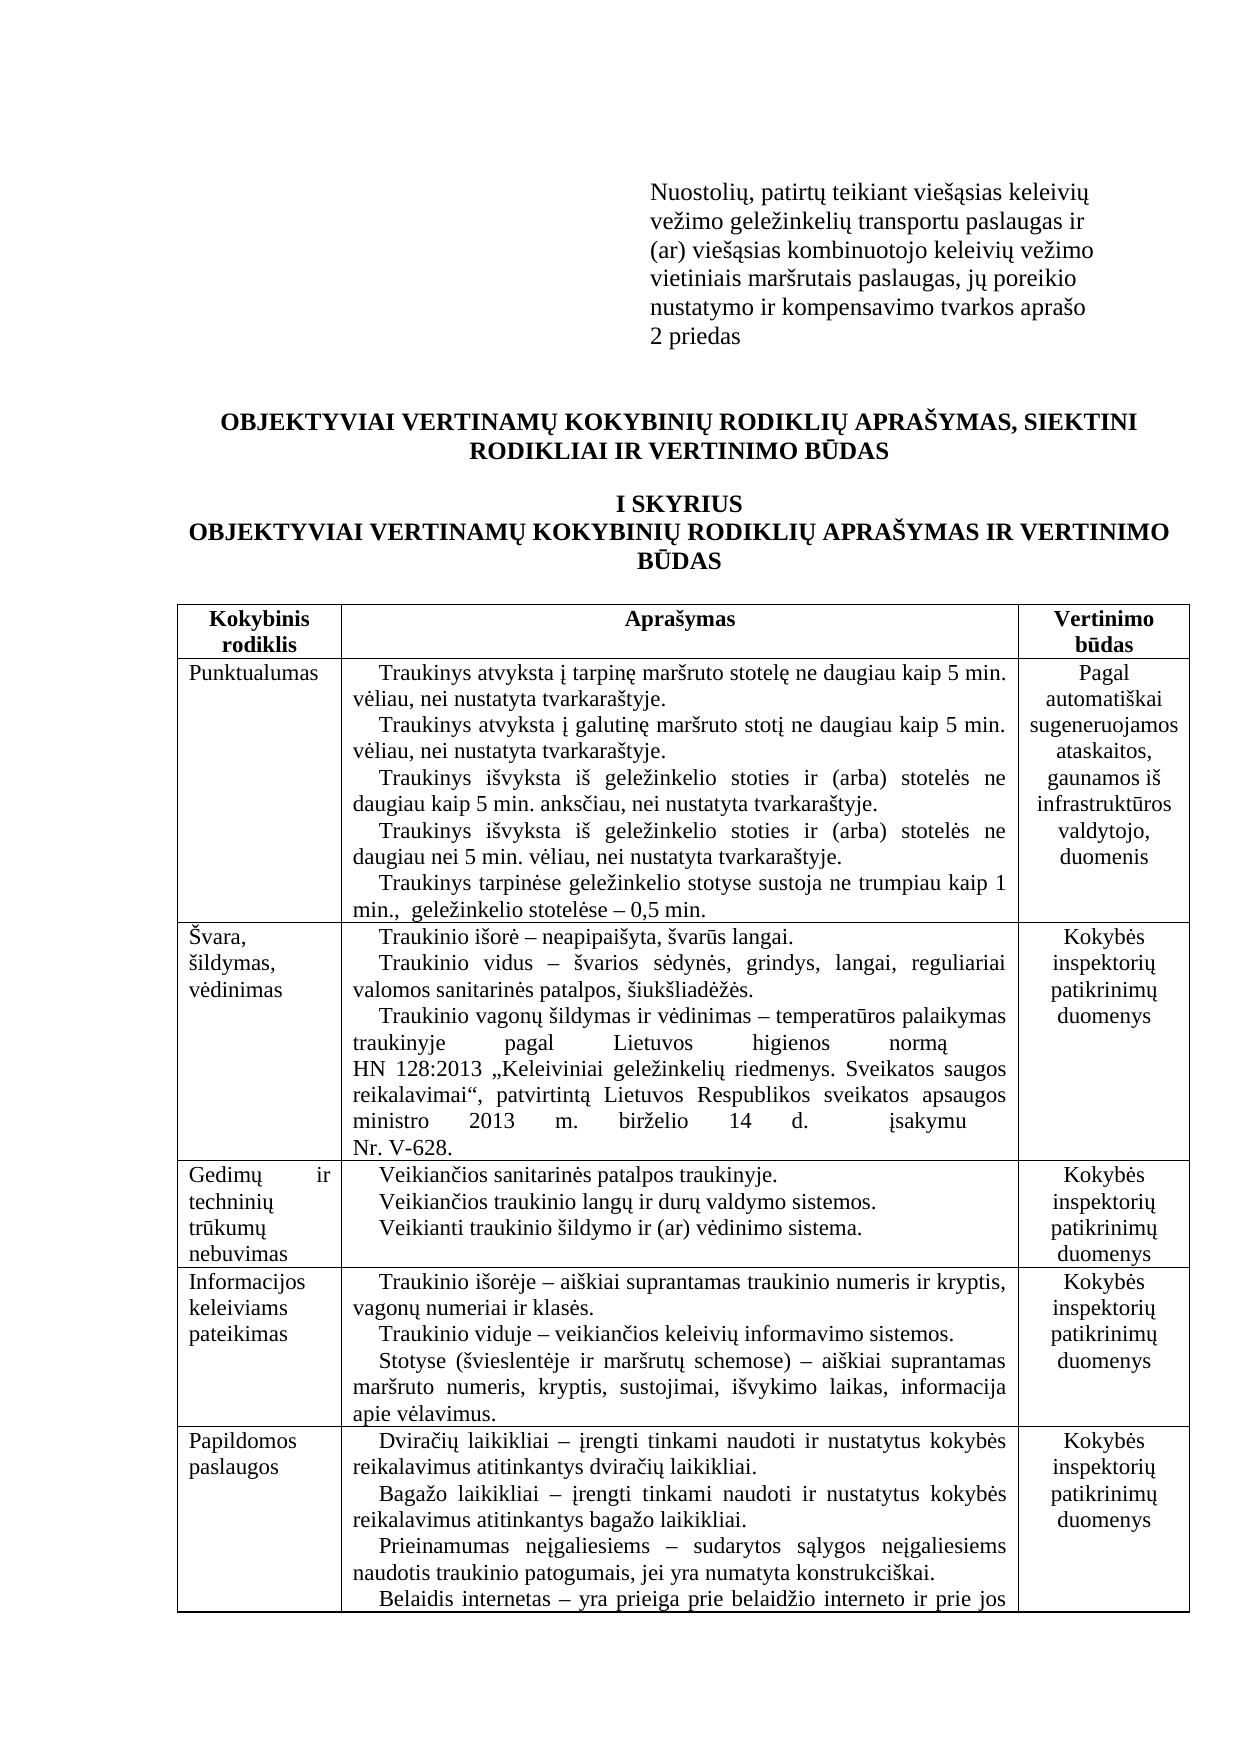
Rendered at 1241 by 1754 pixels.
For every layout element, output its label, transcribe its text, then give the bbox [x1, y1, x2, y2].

text (ar) viešąsias kombinuotojo keleivių vežimo [650, 235, 1181, 263]
table_cell Kokybės inspektorių patikrinimų duomenys [1019, 923, 1189, 1160]
table_cell Švara, šildymas, vėdinimas [178, 923, 341, 1160]
table_header Kokybinis rodiklis [178, 605, 341, 657]
table_cell Kokybės inspektorių patikrinimų duomenys [1019, 1427, 1189, 1611]
table_cell Punktualumas [178, 659, 341, 922]
table_cell Traukinio išorė – neapipaišyta, švarūs langai. Traukinio vidus – švarios sėdynės, grindys, langai, reguliariai valomos sanitarinės patalpos, šiukšliadėžės. Traukinio vagonų šildymas ir vėdinimas – temperatūros palaikymas traukinyje pagal Lietuvos higienos normą HN 128:2013 „Keleiviniai geležinkelių riedmenys. Sveikatos saugos reikalavimai“, patvirtintą Lietuvos Respublikos sveikatos apsaugos ministro 2013 m. birželio 14 d. įsakymu Nr. V-628. [342, 923, 1018, 1160]
table_cell Pagal automatiškai sugeneruojamos ataskaitos, gaunamos iš infrastruktūros valdytojo, duomenis [1019, 659, 1189, 922]
table_header Vertinimo būdas [1019, 605, 1189, 657]
table_cell Veikiančios sanitarinės patalpos traukinyje. Veikiančios traukinio langų ir durų valdymo sistemos. Veikianti traukinio šildymo ir (ar) vėdinimo sistema. [342, 1161, 1018, 1267]
table_cell Kokybės inspektorių patikrinimų duomenys [1019, 1161, 1189, 1267]
text Nuostolių, patirtų teikiant viešąsias keleivių [650, 177, 1181, 206]
text OBJEKTYVIAI VERTINAMŲ KOKYBINIŲ RODIKLIŲ APRAŠYMAS, SIEKTINI RODIKLIAI IR VERTINIMO BŪDAS [177, 407, 1181, 465]
table_cell Traukinio išorėje – aiškiai suprantamas traukinio numeris ir kryptis, vagonų numeriai ir klasės. Traukinio viduje – veikiančios keleivių informavimo sistemos. Stotyse (švieslentėje ir maršrutų schemose) – aiškiai suprantamas maršruto numeris, kryptis, sustojimai, išvykimo laikas, informacija apie vėlavimus. [342, 1268, 1018, 1426]
text nustatymo ir kompensavimo tvarkos aprašo [650, 292, 1181, 321]
subtitle I SKYRIUS [177, 489, 1181, 517]
text 2 priedas [650, 321, 1181, 350]
table_header Aprašymas [342, 605, 1018, 657]
table_cell Dviračių laikikliai – įrengti tinkami naudoti ir nustatytus kokybės reikalavimus atitinkantys dviračių laikikliai. Bagažo laikikliai – įrengti tinkami naudoti ir nustatytus kokybės reikalavimus atitinkantys bagažo laikikliai. Prieinamumas neįgaliesiems – sudarytos sąlygos neįgaliesiems naudotis traukinio patogumais, jei yra numatyta konstrukciškai. Belaidis internetas – yra prieiga prie belaidžio interneto ir prie jos [342, 1427, 1018, 1611]
table_cell Papildomos paslaugos [178, 1427, 341, 1611]
table_cell Gedimų ir techninių trūkumų nebuvimas [178, 1161, 341, 1267]
text vežimo geležinkelių transportu paslaugas ir [650, 206, 1181, 235]
table_cell Kokybės inspektorių patikrinimų duomenys [1019, 1268, 1189, 1426]
text vietiniais maršrutais paslaugas, jų poreikio [650, 263, 1181, 292]
table_cell Informacijos keleiviams pateikimas [178, 1268, 341, 1426]
subtitle OBJEKTYVIAI VERTINAMŲ KOKYBINIŲ RODIKLIŲ APRAŠYMAS IR VERTINIMO BŪDAS [177, 517, 1181, 575]
table_cell Traukinys atvyksta į tarpinę maršruto stotelę ne daugiau kaip 5 min. vėliau, nei nustatyta tvarkaraštyje. Traukinys atvyksta į galutinę maršruto stotį ne daugiau kaip 5 min. vėliau, nei nustatyta tvarkaraštyje. Traukinys išvyksta iš geležinkelio stoties ir (arba) stotelės ne daugiau kaip 5 min. anksčiau, nei nustatyta tvarkaraštyje. Traukinys išvyksta iš geležinkelio stoties ir (arba) stotelės ne daugiau nei 5 min. vėliau, nei nustatyta tvarkaraštyje. Traukinys tarpinėse geležinkelio stotyse sustoja ne trumpiau kaip 1 min., geležinkelio stotelėse – 0,5 min. [342, 659, 1018, 922]
